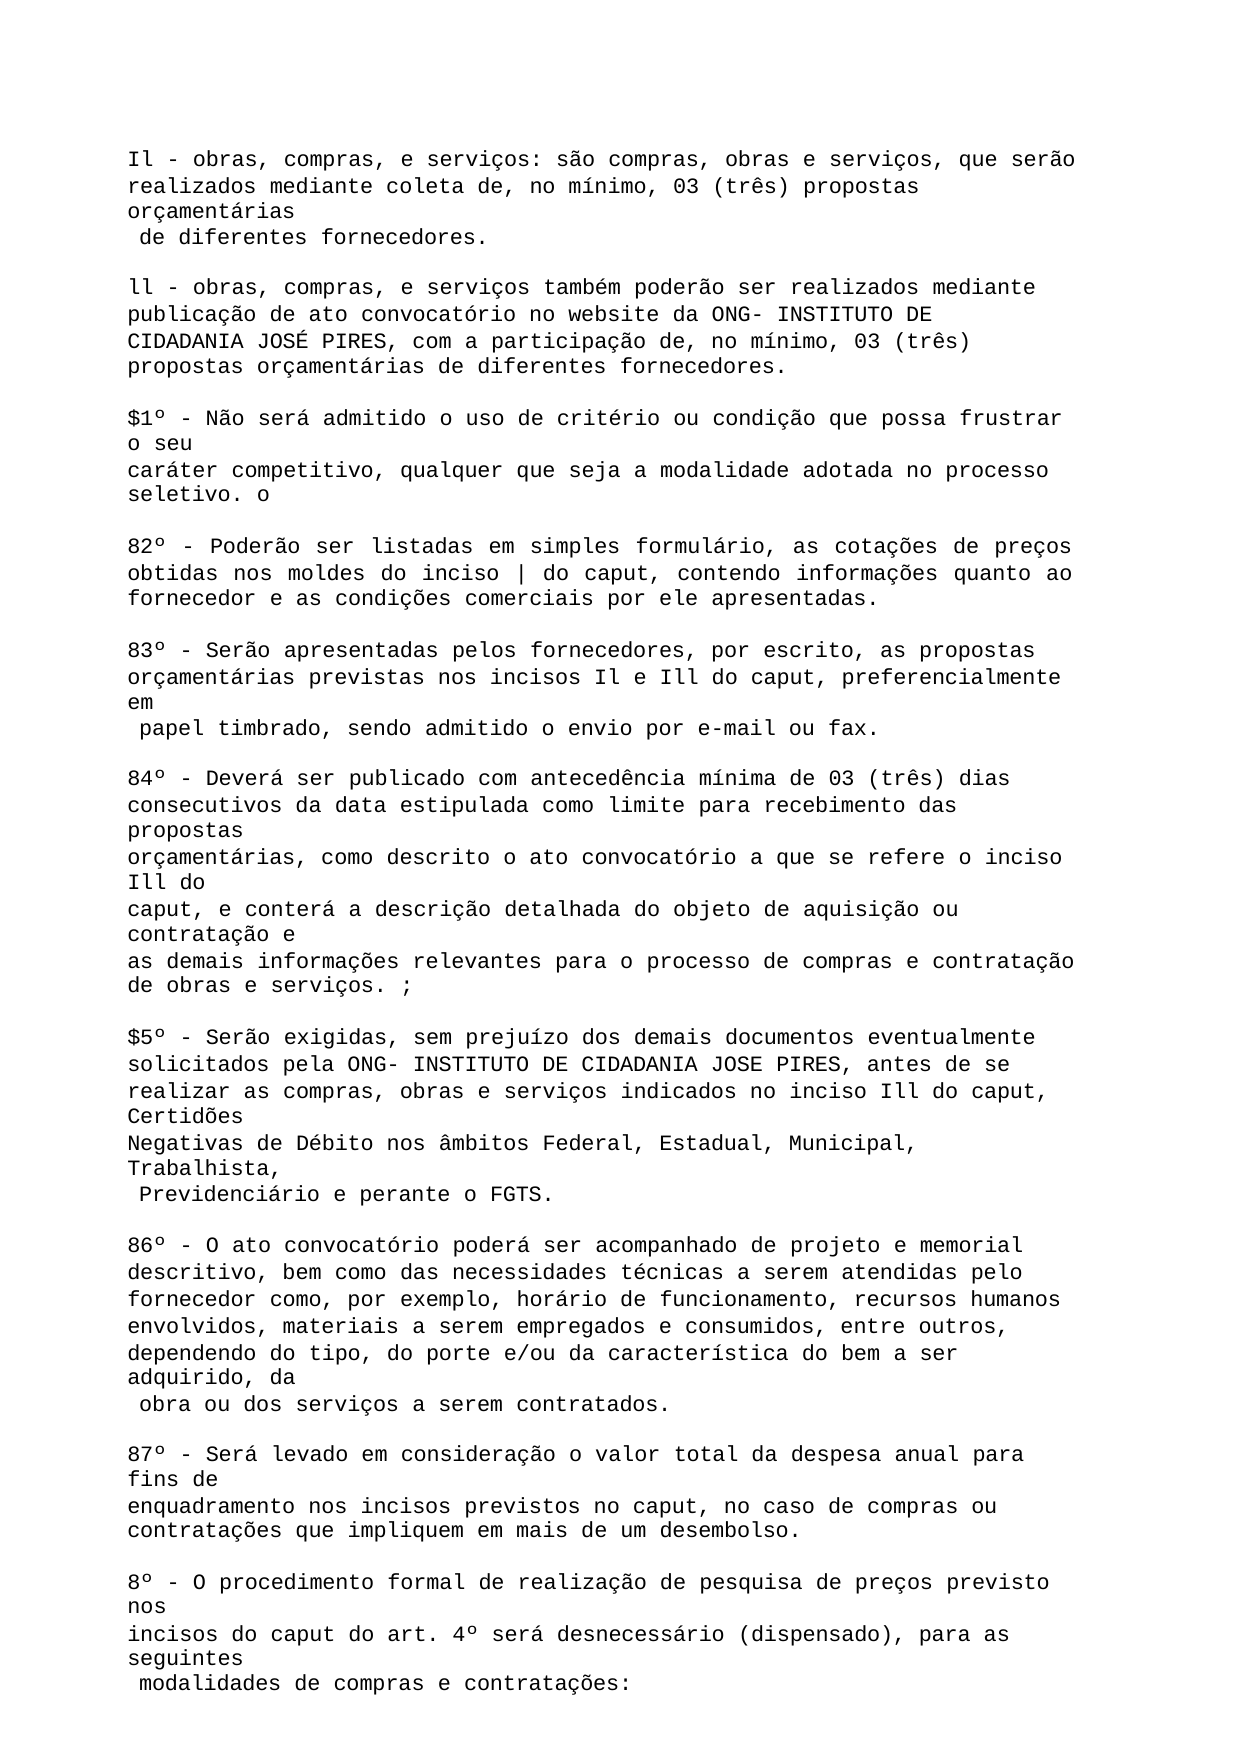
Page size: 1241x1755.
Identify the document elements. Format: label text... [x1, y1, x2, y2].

text enquadramento nos incisos previstos no caput, no caso de compras ou contratações que impliquem em mais de um desembolso. [127, 1493, 1071, 1544]
text $5º - Serão exigidas, sem prejuízo dos demais documentos eventualmente solicitados pela ONG- INSTITUTO DE CIDADANIA JOSE PIRES, antes de se realizar as compras, obras e serviços indicados no inciso Ill do caput, Certidões [127, 1024, 1095, 1130]
text incisos do caput do art. 4º será desnecessário (dispensado), para as seguintes [127, 1621, 1095, 1672]
text papel timbrado, sendo admitido o envio por e-mail ou fax. [139, 716, 1109, 741]
text 86º - O ato convocatório poderá ser acompanhado de projeto e memorial descritivo, bem como das necessidades técnicas a serem atendidas pelo fornecedor como, por exemplo, horário de funcionamento, recursos humanos envolvidos, materiais a serem empregados e consumidos, entre outros, dependendo do tipo, do porte e/ou da característica do bem a ser adquirido, da [127, 1232, 1096, 1391]
text Il - obras, compras, e serviços: são compras, obras e serviços, que serão realizados mediante coleta de, no mínimo, 03 (três) propostas orçamentárias [127, 146, 1096, 225]
text ll - obras, compras, e serviços também poderão ser realizados mediante publicação de ato convocatório no website da ONG- INSTITUTO DE CIDADANIA JOSÉ PIRES, com a participação de, no mínimo, 03 (três) propostas orçamentárias de diferentes fornecedores. [127, 274, 1059, 380]
text de diferentes fornecedores. [139, 225, 1109, 249]
text 83º - Serão apresentadas pelos fornecedores, por escrito, as propostas orçamentárias previstas nos incisos Il e Ill do caput, preferencialmente em [127, 637, 1096, 716]
text $1º - Não será admitido o uso de critério ou condição que possa frustrar o seu [127, 405, 1085, 457]
text modalidades de compras e contratações: [139, 1672, 1109, 1697]
text obra ou dos serviços a serem contratados. [139, 1391, 1109, 1416]
text caput, e conterá a descrição detalhada do objeto de aquisição ou contratação e [127, 896, 1095, 948]
text 82º - Poderão ser listadas em simples formulário, as cotações de preços obtidas nos moldes do inciso | do caput, contendo informações quanto ao fornecedor e as condições comerciais por ele apresentadas. [127, 533, 1072, 612]
text Previdenciário e perante o FGTS. [139, 1182, 1109, 1207]
text 84º - Deverá ser publicado com antecedência mínima de 03 (três) dias consecutivos da data estipulada como limite para recebimento das propostas [127, 765, 1033, 844]
text 87º - Será levado em consideração o valor total da despesa anual para fins de [127, 1441, 1059, 1493]
text orçamentárias, como descrito o ato convocatório a que se refere o inciso Ill do [127, 844, 1095, 896]
text Negativas de Débito nos âmbitos Federal, Estadual, Municipal, Trabalhista, [127, 1130, 1033, 1182]
text caráter competitivo, qualquer que seja a modalidade adotada no processo seletivo. o [127, 457, 1095, 508]
text as demais informações relevantes para o processo de compras e contratação de obras e serviços. ; [127, 948, 1095, 999]
text 8º - O procedimento formal de realização de pesquisa de preços previsto nos [127, 1569, 1071, 1621]
